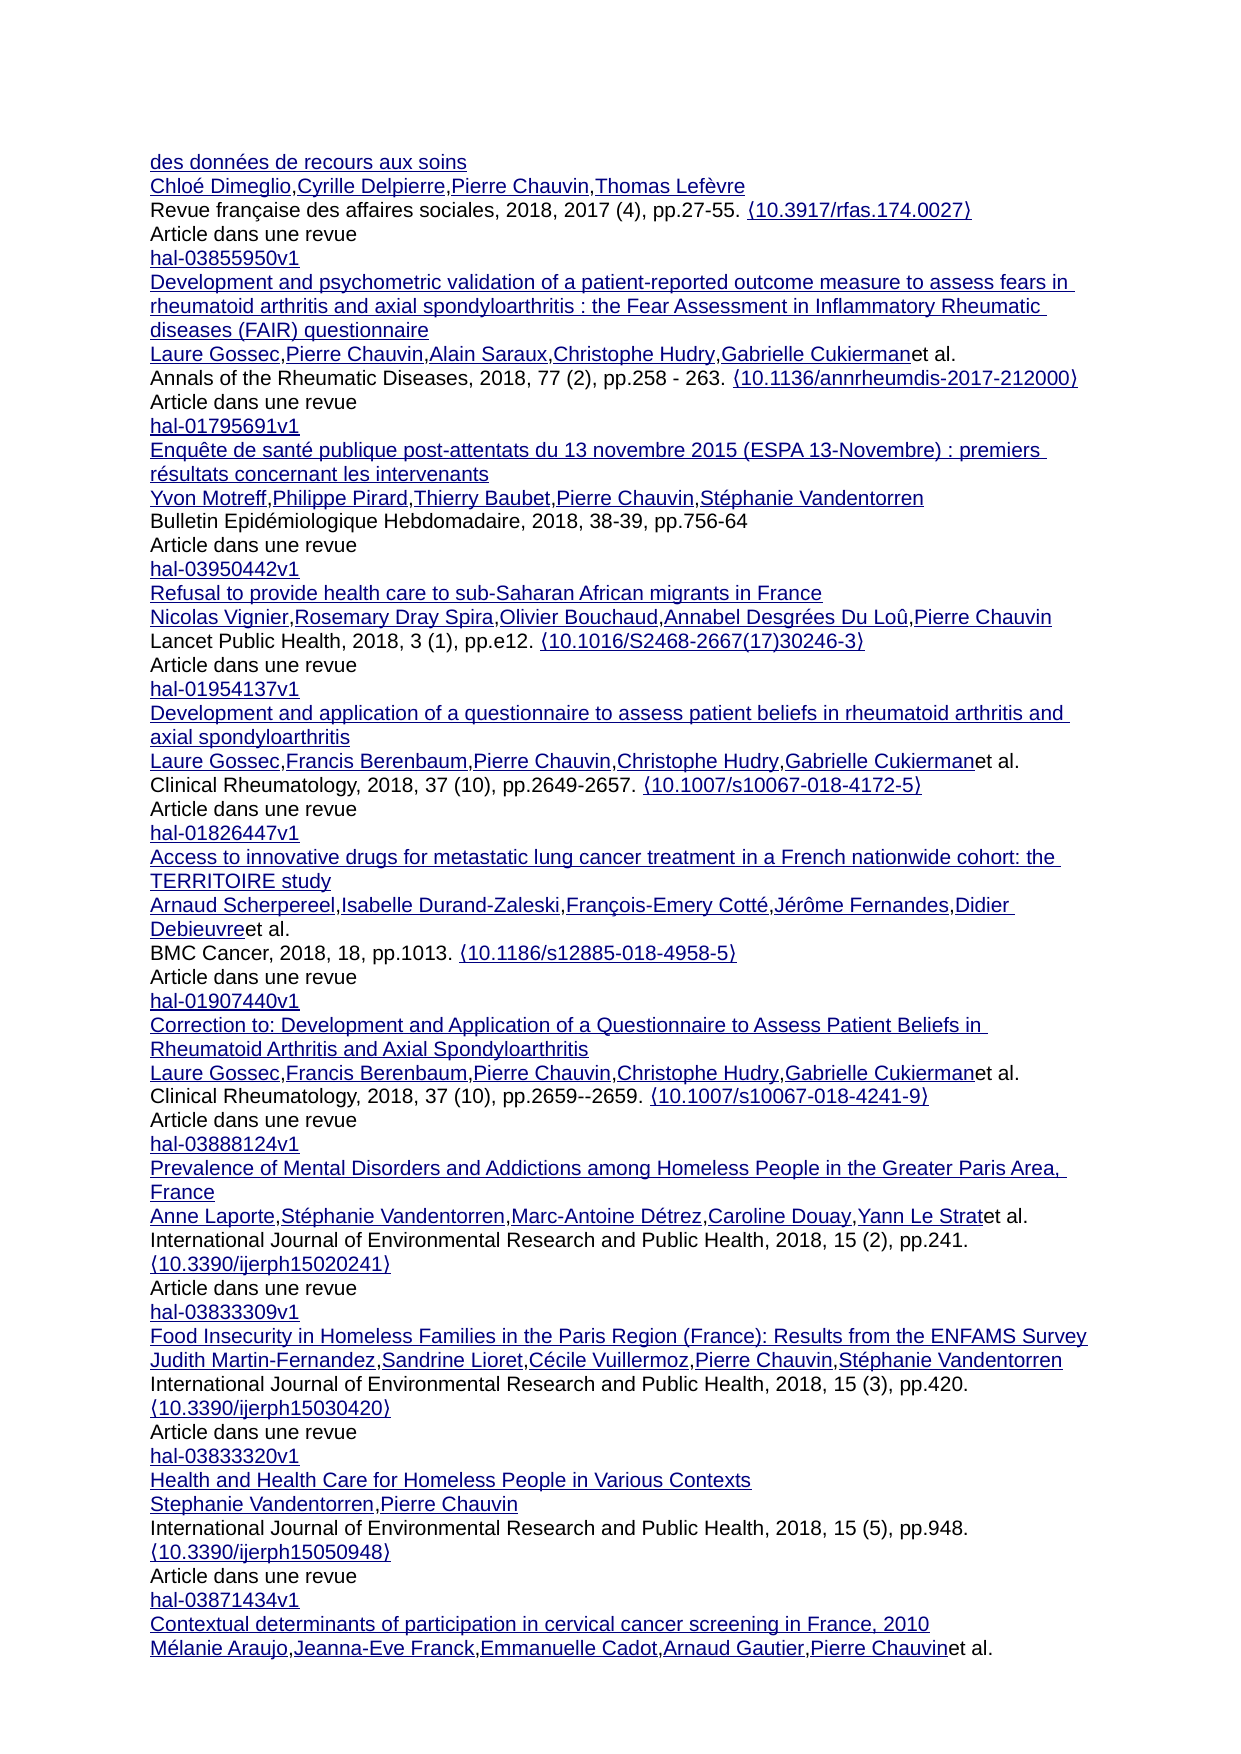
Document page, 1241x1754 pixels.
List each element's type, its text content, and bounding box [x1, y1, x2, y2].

table_cell des données de recours aux soins Chloé Dimeglio,Cyrille Delpierre,Pierre Chauvin,Thomas Lefèvre Revue française des affaires sociales, 2018, 2017 (4), pp.27-55. ⟨10.3917/rfas.174.0027⟩ Article dans une revue hal-03855950v1 [150, 150, 1090, 270]
table_cell Health and Health Care for Homeless People in Various Contexts Stephanie Vandentorren,Pierre Chauvin International Journal of Environmental Research and Public Health, 2018, 15 (5), pp.948. ⟨10.3390/ijerph15050948⟩ Article dans une revue hal-03871434v1 [150, 1468, 1090, 1611]
table_cell Enquête de santé publique post-attentats du 13 novembre 2015 (ESPA 13-Novembre) : premiers résultats concernant les intervenants Yvon Motreff,Philippe Pirard,Thierry Baubet,Pierre Chauvin,Stéphanie Vandentorren Bulletin Epidémiologique Hebdomadaire, 2018, 38-39, pp.756-64 Article dans une revue hal-03950442v1 [150, 438, 1090, 581]
table_cell Contextual determinants of participation in cervical cancer screening in France, 2010 Mélanie Araujo,Jeanna-Eve Franck,Emmanuelle Cadot,Arnaud Gautier,Pierre Chauvinet al. [150, 1611, 1090, 1659]
table_cell Food Insecurity in Homeless Families in the Paris Region (France): Results from the ENFAMS Survey Judith Martin-Fernandez,Sandrine Lioret,Cécile Vuillermoz,Pierre Chauvin,Stéphanie Vandentorren International Journal of Environmental Research and Public Health, 2018, 15 (3), pp.420. ⟨10.3390/ijerph15030420⟩ Article dans une revue hal-03833320v1 [150, 1324, 1090, 1468]
table_cell Development and application of a questionnaire to assess patient beliefs in rheumatoid arthritis and axial spondyloarthritis Laure Gossec,Francis Berenbaum,Pierre Chauvin,Christophe Hudry,Gabrielle Cukiermanet al. Clinical Rheumatology, 2018, 37 (10), pp.2649-2657. ⟨10.1007/s10067-018-4172-5⟩ Article dans une revue hal-01826447v1 [150, 701, 1090, 845]
table_cell Development and psychometric validation of a patient-reported outcome measure to assess fears in rheumatoid arthritis and axial spondyloarthritis : the Fear Assessment in Inflammatory Rheumatic diseases (FAIR) questionnaire Laure Gossec,Pierre Chauvin,Alain Saraux,Christophe Hudry,Gabrielle Cukiermanet al. Annals of the Rheumatic Diseases, 2018, 77 (2), pp.258 - 263. ⟨10.1136/annrheumdis-2017-212000⟩ Article dans une revue hal-01795691v1 [150, 270, 1090, 437]
table_cell Prevalence of Mental Disorders and Addictions among Homeless People in the Greater Paris Area, France Anne Laporte,Stéphanie Vandentorren,Marc-Antoine Détrez,Caroline Douay,Yann Le Stratet al. International Journal of Environmental Research and Public Health, 2018, 15 (2), pp.241. ⟨10.3390/ijerph15020241⟩ Article dans une revue hal-03833309v1 [150, 1156, 1090, 1324]
table_cell Access to innovative drugs for metastatic lung cancer treatment in a French nationwide cohort: the TERRITOIRE study Arnaud Scherpereel,Isabelle Durand-Zaleski,François-Emery Cotté,Jérôme Fernandes,Didier Debieuvreet al. BMC Cancer, 2018, 18, pp.1013. ⟨10.1186/s12885-018-4958-5⟩ Article dans une revue hal-01907440v1 [150, 845, 1090, 1012]
table_cell Refusal to provide health care to sub-Saharan African migrants in France Nicolas Vignier,Rosemary Dray Spira,Olivier Bouchaud,Annabel Desgrées Du Loû,Pierre Chauvin Lancet Public Health, 2018, 3 (1), pp.e12. ⟨10.1016/S2468-2667(17)30246-3⟩ Article dans une revue hal-01954137v1 [150, 581, 1090, 701]
table_cell Correction to: Development and Application of a Questionnaire to Assess Patient Beliefs in Rheumatoid Arthritis and Axial Spondyloarthritis Laure Gossec,Francis Berenbaum,Pierre Chauvin,Christophe Hudry,Gabrielle Cukiermanet al. Clinical Rheumatology, 2018, 37 (10), pp.2659--2659. ⟨10.1007/s10067-018-4241-9⟩ Article dans une revue hal-03888124v1 [150, 1013, 1090, 1156]
